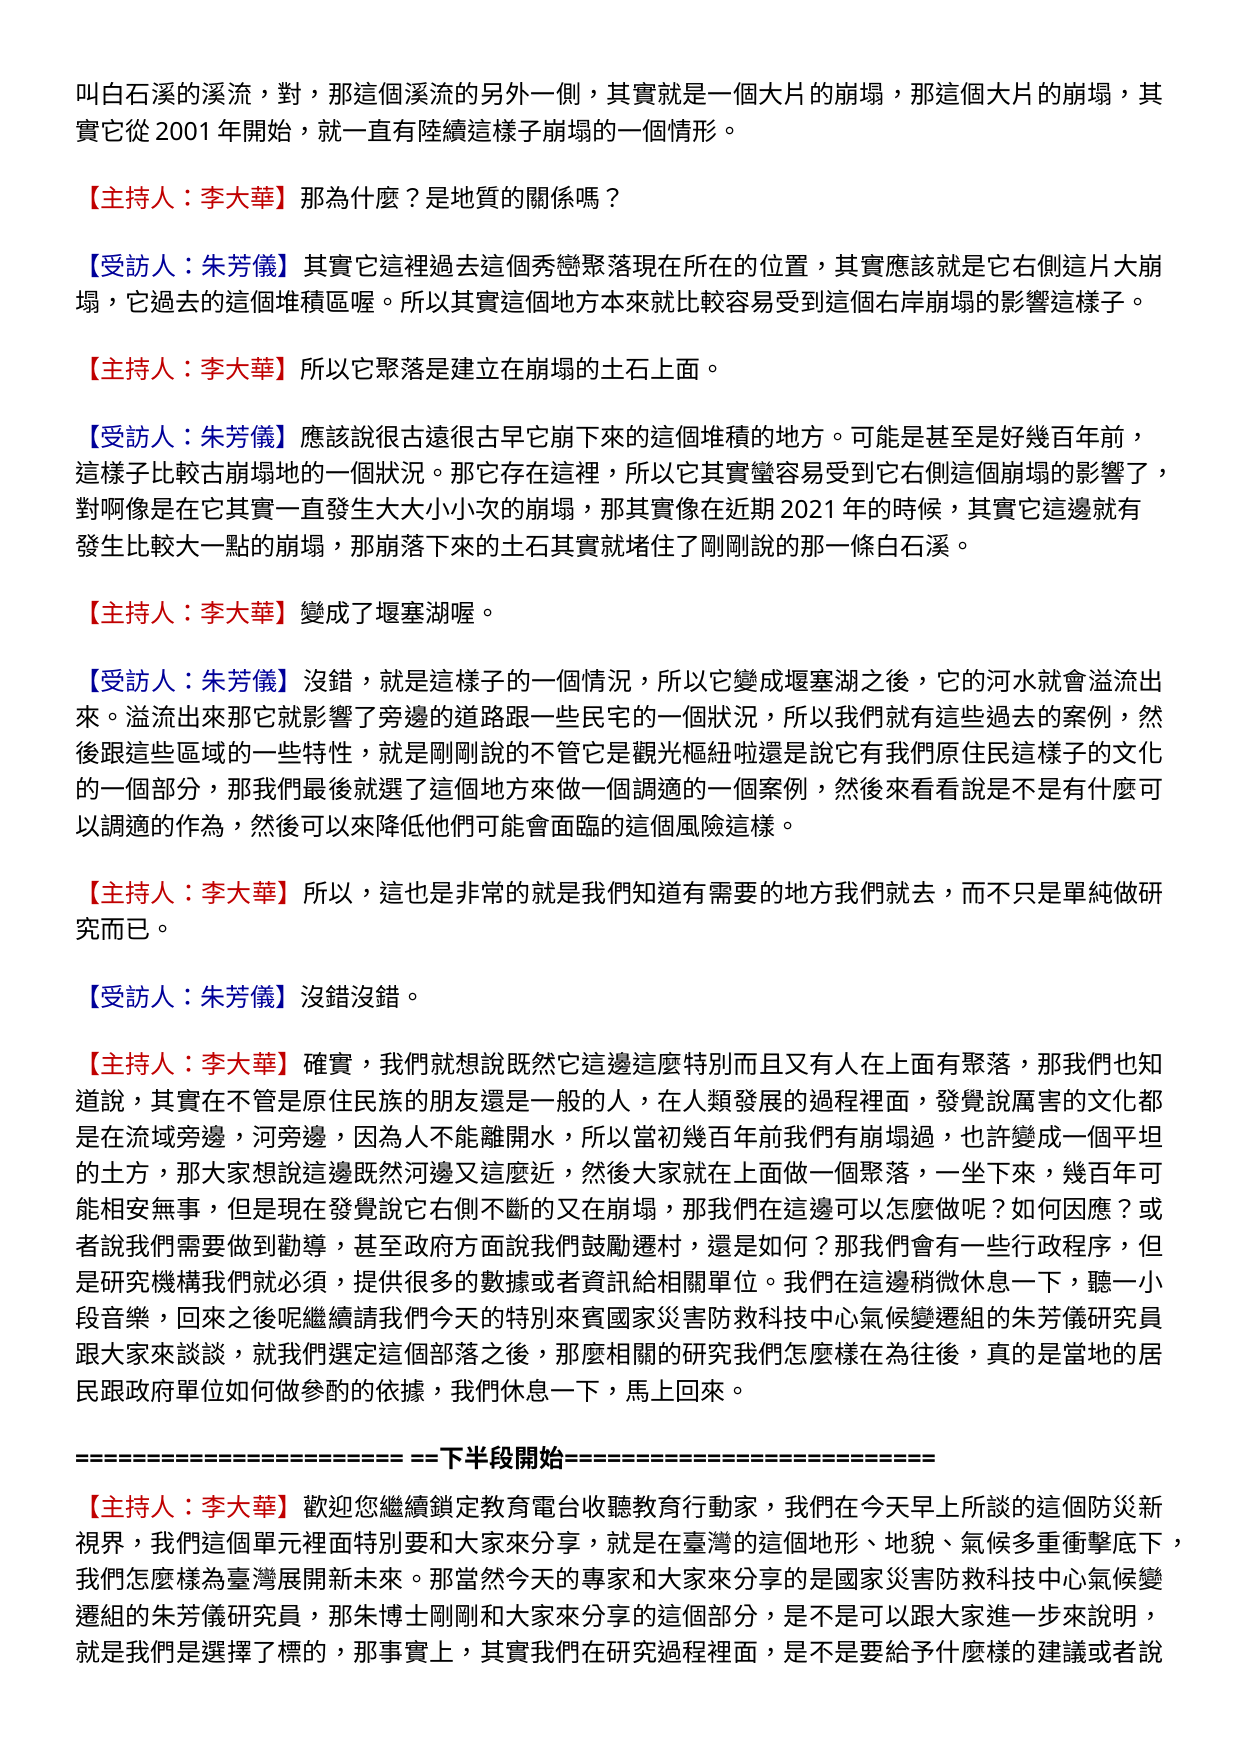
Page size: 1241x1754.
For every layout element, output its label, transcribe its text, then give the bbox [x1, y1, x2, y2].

subtitle 【主持人：李大華】所以，這也是非常的就是我們知道有需要的地方我們就去，而不只是單純做研究而已。 [75, 874, 1165, 946]
subtitle ======================= ==下半段開始========================== [75, 1439, 1165, 1475]
subtitle 【受訪人：朱芳儀】沒錯沒錯。 [75, 977, 1165, 1014]
subtitle 叫白石溪的溪流，對，那這個溪流的另外一側，其實就是一個大片的崩塌，那這個大片的崩塌，其實它從2001年開始，就一直有陸續這樣子崩塌的一個情形。 [75, 75, 1165, 147]
subtitle 【主持人：李大華】歡迎您繼續鎖定教育電台收聽教育行動家，我們在今天早上所談的這個防災新視界，我們這個單元裡面特別要和大家來分享，就是在臺灣的這個地形、地貌、氣候多重衝擊底下，我們怎麼樣為臺灣展開新未來。那當然今天的專家和大家來分享的是國家災害防救科技中心氣候變遷組的朱芳儀研究員，那朱博士剛剛和大家來分享的這個部分，是不是可以跟大家進一步來說明，就是我們是選擇了標的，那事實上，其實我們在研究過程裡面，是不是要給予什麼樣的建議或者說我們選定的意義是如何？在臺灣我們的這個地形、地貌比較不一樣喔，很特別在不同的這個縣市裡面，都有一些不一樣的，像是地理環境，但是我們也發覺只要有這個可以生存的地方，我們就可以看到，不管是原住民的朋友還是臺灣人，我們都會開闢到一些比較屬於山區，或者說比較屬於海邊的角落，那在這邊呢，剛才研究員和大家來分享，就是我們所做的這些數據建議各方面，我們都會有有所本，另外一方面就是我們找到特定的一些標的，能夠讓大家來關注類似的情形，或者說我們來提供我們的數據來作為一些參考依據，但是中間有沒有就是說我們個人在做研究的時候，或者說我們的機構所面臨到的一些最大的挑戰，不管是自然環境或者說人為的一些因素，那面對這些風險，那大概是怎麼樣選擇的？ [75, 1487, 1165, 1669]
subtitle 【受訪人：朱芳儀】沒錯，就是這樣子的一個情況，所以它變成堰塞湖之後，它的河水就會溢流出來。溢流出來那它就影響了旁邊的道路跟一些民宅的一個狀況，所以我們就有這些過去的案例，然後跟這些區域的一些特性，就是剛剛說的不管它是觀光樞紐啦還是說它有我們原住民這樣子的文化的一個部分，那我們最後就選了這個地方來做一個調適的一個案例，然後來看看說是不是有什麼可以調適的作為，然後可以來降低他們可能會面臨的這個風險這樣。 [75, 661, 1165, 842]
subtitle 【受訪人：朱芳儀】其實它這裡過去這個秀巒聚落現在所在的位置，其實應該就是它右側這片大崩塌，它過去的這個堆積區喔。所以其實這個地方本來就比較容易受到這個右岸崩塌的影響這樣子。 [75, 246, 1165, 319]
subtitle 【主持人：李大華】那為什麼？是地質的關係嗎？ [75, 179, 1165, 215]
subtitle 【主持人：李大華】確實，我們就想說既然它這邊這麼特別而且又有人在上面有聚落，那我們也知道說，其實在不管是原住民族的朋友還是一般的人，在人類發展的過程裡面，發覺說厲害的文化都是在流域旁邊，河旁邊，因為人不能離開水，所以當初幾百年前我們有崩塌過，也許變成一個平坦的土方，那大家想說這邊既然河邊又這麼近，然後大家就在上面做一個聚落，一坐下來，幾百年可能相安無事，但是現在發覺說它右側不斷的又在崩塌，那我們在這邊可以怎麼做呢？如何因應？或者說我們需要做到勸導，甚至政府方面說我們鼓勵遷村，還是如何？那我們會有一些行政程序，但是研究機構我們就必須，提供很多的數據或者資訊給相關單位。我們在這邊稍微休息一下，聽一小段音樂，回來之後呢繼續請我們今天的特別來賓國家災害防救科技中心氣候變遷組的朱芳儀研究員跟大家來談談，就我們選定這個部落之後，那麼相關的研究我們怎麼樣在為往後，真的是當地的居民跟政府單位如何做參酌的依據，我們休息一下，馬上回來。 [75, 1045, 1165, 1407]
subtitle 【主持人：李大華】變成了堰塞湖喔。 [75, 594, 1165, 630]
subtitle 【受訪人：朱芳儀】應該說很古遠很古早它崩下來的這個堆積的地方。可能是甚至是好幾百年前，這樣子比較古崩塌地的一個狀況。那它存在這裡，所以它其實蠻容易受到它右側這個崩塌的影響了，對啊像是在它其實一直發生大大小小次的崩塌，那其實像在近期2021年的時候，其實它這邊就有發生比較大一點的崩塌，那崩落下來的土石其實就堵住了剛剛說的那一條白石溪。 [75, 417, 1165, 562]
subtitle 【主持人：李大華】所以它聚落是建立在崩塌的土石上面。 [75, 350, 1165, 386]
